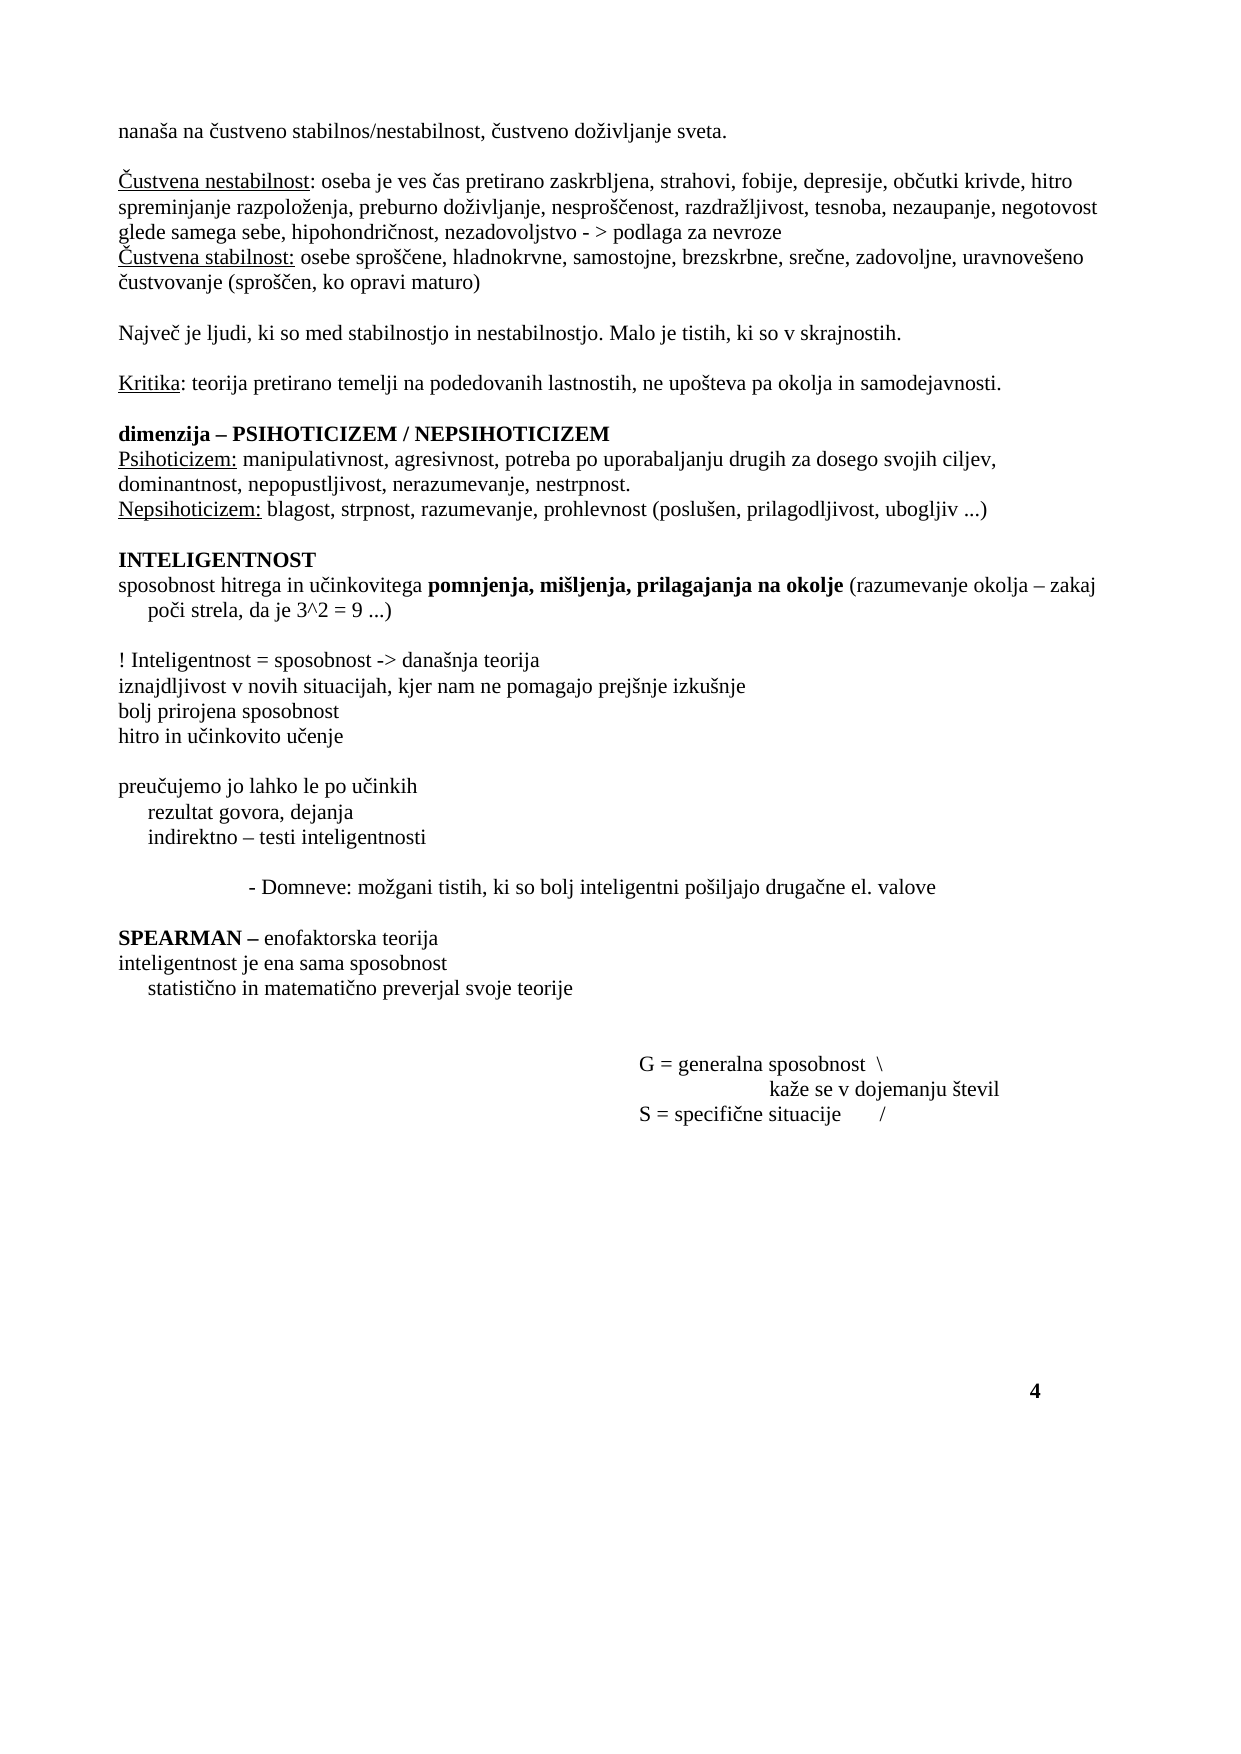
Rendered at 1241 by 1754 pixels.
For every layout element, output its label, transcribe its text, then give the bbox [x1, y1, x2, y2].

text kaže se v dojemanju števil S = specifične situacije / [118, 1076, 1122, 1126]
text G = generalna sposobnost \ [118, 1051, 1122, 1076]
text Nepsihoticizem: blagost, strpnost, razumevanje, prohlevnost (poslušen, prilagodljivost, ubogljiv ...) [118, 496, 1122, 521]
text preučujemo jo lahko le po učinkih [118, 773, 1122, 799]
text bolj prirojena sposobnost [118, 698, 1122, 723]
text Čustvena stabilnost: osebe sproščene, hladnokrvne, samostojne, brezskrbne, srečne, zadovoljne, uravnovešeno čustvovanje (sproščen, ko opravi maturo) [118, 244, 1122, 294]
text INTELIGENTNOST [118, 547, 1122, 572]
text ! Inteligentnost = sposobnost -> današnja teorija [118, 647, 1122, 673]
text iznajdljivost v novih situacijah, kjer nam ne pomagajo prejšnje izkušnje [118, 673, 1122, 698]
text Kritika: teorija pretirano temelji na podedovanih lastnostih, ne upošteva pa okolja in samodejavnosti. [118, 370, 1122, 395]
text indirektno – testi inteligentnosti [148, 824, 1122, 849]
text inteligentnost je ena sama sposobnost [118, 950, 1122, 975]
text Psihoticizem: manipulativnost, agresivnost, potreba po uporabaljanju drugih za dosego svojih ciljev, dominantnost, nepopustljivost, nerazumevanje, nestrpnost. [118, 446, 1122, 496]
text rezultat govora, dejanja [148, 799, 1122, 824]
text Največ je ljudi, ki so med stabilnostjo in nestabilnostjo. Malo je tistih, ki so v skrajnostih. [118, 320, 1122, 345]
text hitro in učinkovito učenje [118, 723, 1122, 748]
text SPEARMAN – enofaktorska teorija [118, 925, 1122, 950]
text - Domneve: možgani tistih, ki so bolj inteligentni pošiljajo drugačne el. valove [118, 874, 1122, 899]
text dimenzija – PSIHOTICIZEM / NEPSIHOTICIZEM [118, 421, 1122, 446]
text nanaša na čustveno stabilnos/nestabilnost, čustveno doživljanje sveta. [118, 118, 1122, 143]
text sposobnost hitrega in učinkovitega pomnjenja, mišljenja, prilagajanja na okolje (razumevanje okolja – zakaj poči strela, da je 3^2 = 9 ...) [118, 572, 1122, 622]
text Čustvena nestabilnost: oseba je ves čas pretirano zaskrbljena, strahovi, fobije, depresije, občutki krivde, hitro spreminjanje razpoloženja, preburno doživljanje, nesproščenost, razdražljivost, tesnoba, nezaupanje, negotovost glede samega sebe, hipohondričnost, nezadovoljstvo - > podlaga za nevroze [118, 168, 1122, 244]
text 4 [118, 1378, 1122, 1404]
text statistično in matematično preverjal svoje teorije [148, 975, 1122, 1000]
